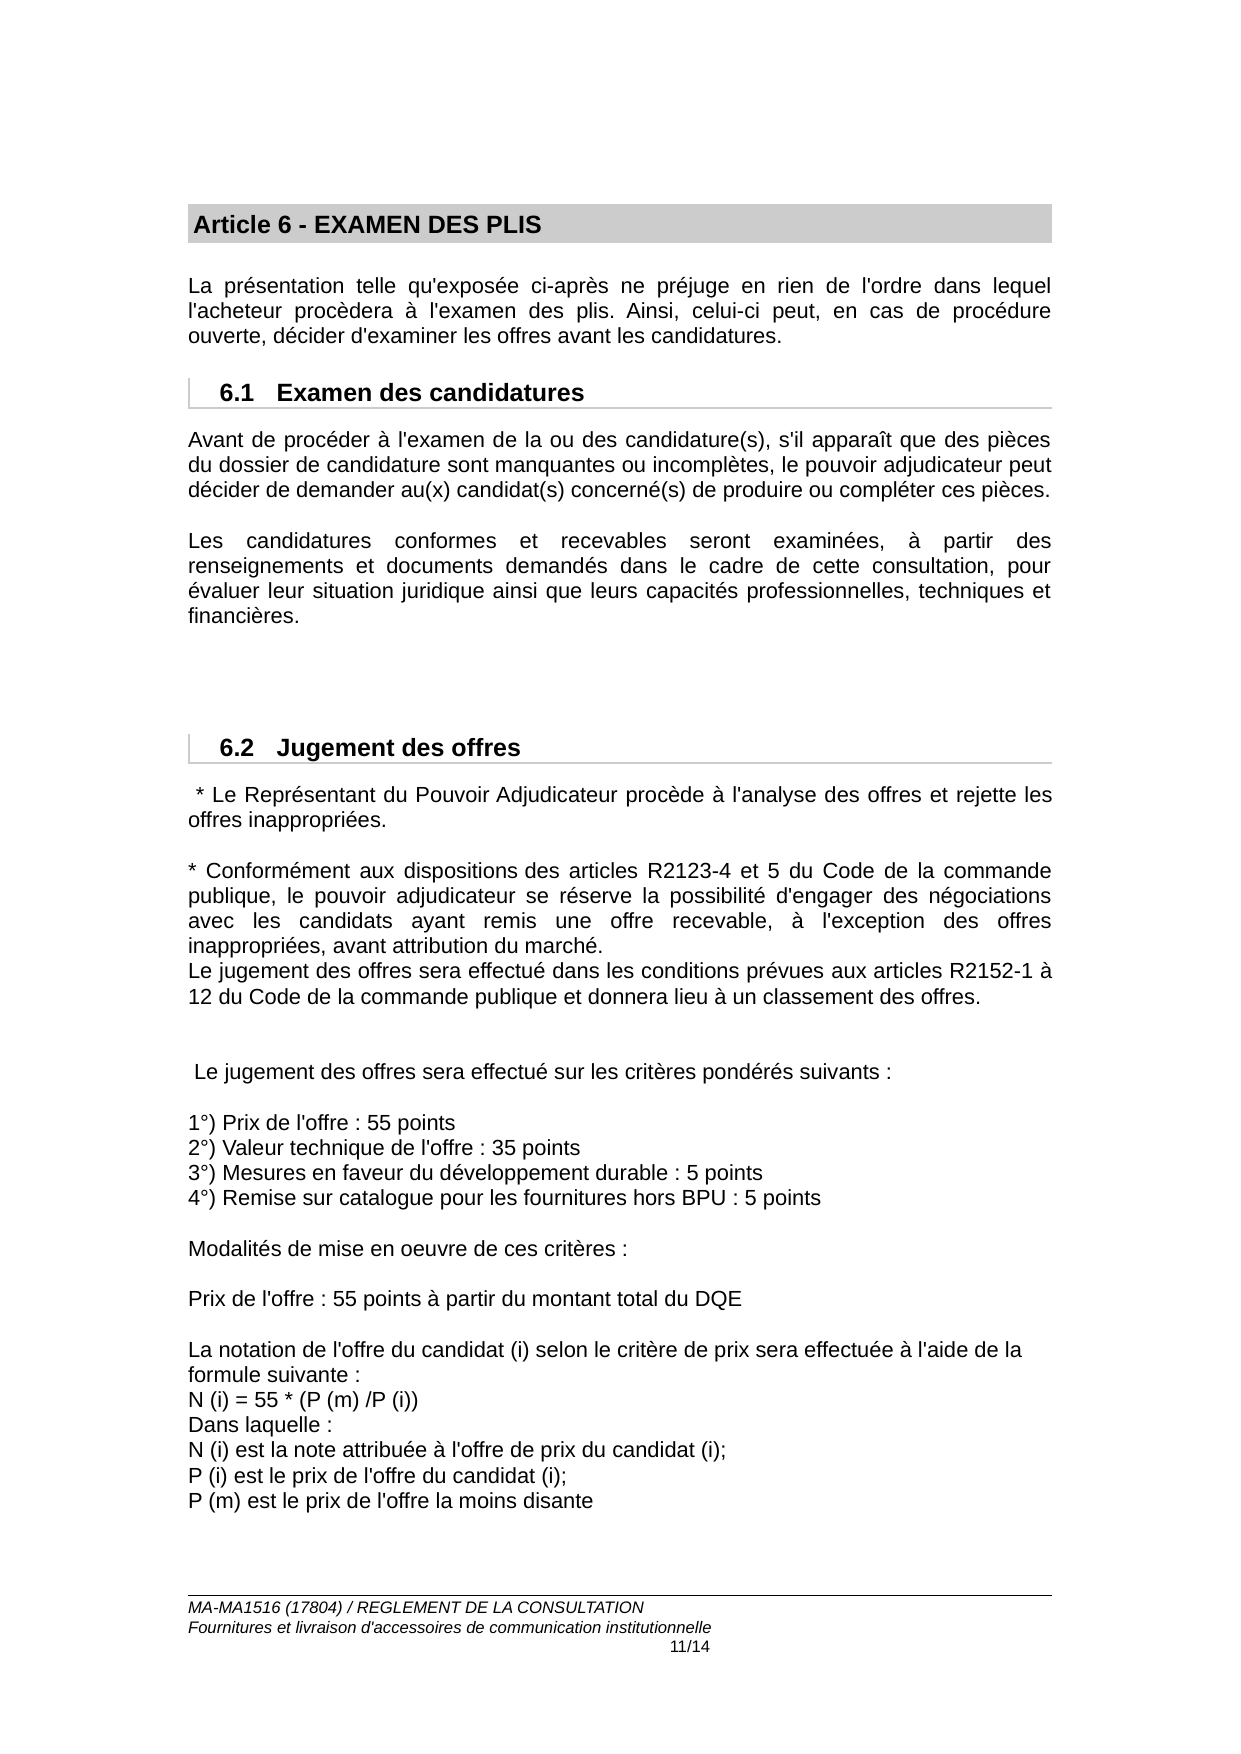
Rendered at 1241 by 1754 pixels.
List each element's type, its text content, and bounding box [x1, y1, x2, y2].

text Le jugement des offres sera effectué sur les critères pondérés suivants : [188, 1059, 1052, 1084]
text Modalités de mise en oeuvre de ces critères : [188, 1236, 1052, 1261]
text N (i) est la note attribuée à l'offre de prix du candidat (i); [188, 1437, 1052, 1463]
text P (i) est le prix de l'offre du candidat (i); [188, 1463, 1052, 1488]
text Les candidatures conformes et recevables seront examinées, à partir des renseignements et documents demandés dans le cadre de cette consultation, pour évaluer leur situation juridique ainsi que leurs capacités professionnelles, techniques et financières. [188, 527, 1052, 628]
text Le jugement des offres sera effectué dans les conditions prévues aux articles R2152-1 à 12 du Code de la commande publique et donnera lieu à un classement des offres. [188, 958, 1052, 1009]
subtitle EXAMEN DES PLIS [190, 207, 1050, 241]
text * Conformément aux dispositions des articles R2123-4 et 5 du Code de la commande publique, le pouvoir adjudicateur se réserve la possibilité d'engager des négociations avec les candidats ayant remis une offre recevable, à l'exception des offres inappropriées, avant attribution du marché. [188, 858, 1052, 958]
text P (m) est le prix de l'offre la moins disante [188, 1488, 1052, 1513]
text N (i) = 55 * (P (m) /P (i)) [188, 1387, 1052, 1412]
text La présentation telle qu'exposée ci-après ne préjuge en rien de l'ordre dans lequel l'acheteur procèdera à l'examen des plis. Ainsi, celui-ci peut, en cas de procédure ouverte, décider d'examiner les offres avant les candidatures. [188, 273, 1052, 349]
subtitle Jugement des offres [188, 733, 1052, 762]
text 2°) Valeur technique de l'offre : 35 points [188, 1135, 1052, 1160]
text Avant de procéder à l'examen de la ou des candidature(s), s'il apparaît que des pièces du dossier de candidature sont manquantes ou incomplètes, le pouvoir adjudicateur peut décider de demander au(x) candidat(s) concerné(s) de produire ou compléter ces pièces. [188, 427, 1052, 502]
subtitle Examen des candidatures [190, 378, 1052, 407]
text La notation de l'offre du candidat (i) selon le critère de prix sera effectuée à l'aide de la [188, 1337, 1052, 1362]
text Prix de l'offre : 55 points à partir du montant total du DQE [188, 1286, 1052, 1311]
text 3°) Mesures en faveur du développement durable : 5 points [188, 1160, 1052, 1185]
text 4°) Remise sur catalogue pour les fournitures hors BPU : 5 points [188, 1185, 1052, 1211]
text 1°) Prix de l'offre : 55 points [188, 1110, 1052, 1135]
text formule suivante : [188, 1362, 1052, 1387]
text * Le Représentant du Pouvoir Adjudicateur procède à l'analyse des offres et rejette les offres inappropriées. [188, 782, 1052, 832]
text Dans laquelle : [188, 1412, 1052, 1437]
